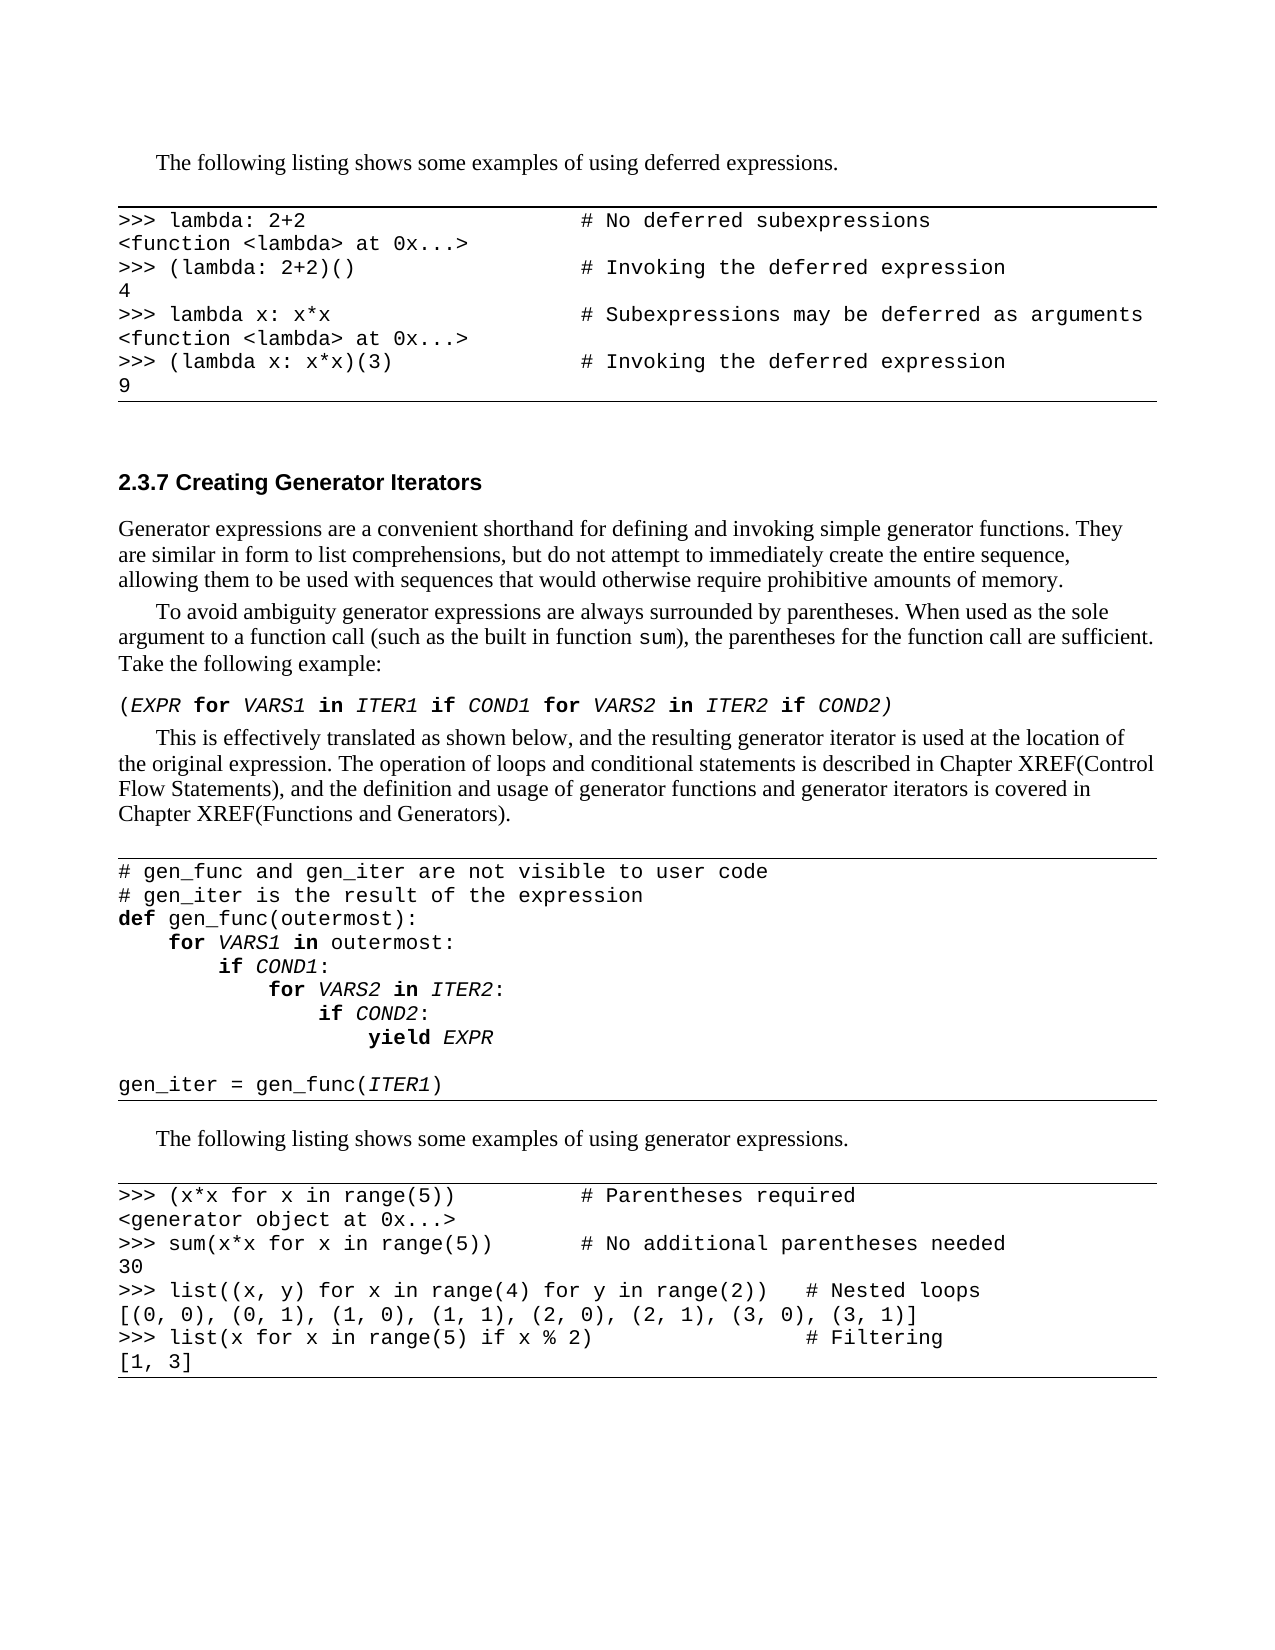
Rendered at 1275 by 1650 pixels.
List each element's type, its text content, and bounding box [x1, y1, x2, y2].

text Generator expressions are a convenient shorthand for defining and invoking simple generator functions. They are similar in form to list comprehensions, but do not attempt to immediately create the entire sequence, allowing them to be used with sequences that would otherwise require prohibitive amounts of memory. [118, 516, 1157, 593]
text def gen_func(outermost): [118, 908, 1157, 932]
text The following listing shows some examples of using generator expressions. [118, 1126, 1157, 1151]
subtitle 2.3.7 Creating Generator Iterators [118, 464, 1157, 496]
text <function <lambda> at 0x...> [118, 328, 1157, 351]
text # gen_func and gen_iter are not visible to user code [118, 859, 1157, 885]
text gen_iter = gen_func(ITER1) [118, 1074, 1157, 1100]
text <function <lambda> at 0x...> [118, 233, 1157, 257]
text if COND2: [118, 1003, 1157, 1027]
text The following listing shows some examples of using deferred expressions. [118, 150, 1157, 175]
text for VARS2 in ITER2: [118, 979, 1157, 1003]
text >>> list(x for x in range(5) if x % 2) # Filtering [118, 1327, 1157, 1351]
text >>> (x*x for x in range(5)) # Parentheses required [118, 1184, 1157, 1209]
text >>> sum(x*x for x in range(5)) # No additional parentheses needed [118, 1233, 1157, 1256]
text [1, 3] [118, 1351, 1157, 1377]
text # gen_iter is the result of the expression [118, 885, 1157, 908]
text >>> list((x, y) for x in range(4) for y in range(2)) # Nested loops [118, 1280, 1157, 1304]
text To avoid ambiguity generator expressions are always surrounded by parentheses. When used as the sole argument to a function call (such as the built in function sum), the parentheses for the function call are sufficient. Take the following example: [118, 599, 1157, 676]
text for VARS1 in outermost: [118, 932, 1157, 956]
text if COND1: [118, 956, 1157, 979]
text This is effectively translated as shown below, and the resulting generator iterator is used at the location of the original expression. The operation of loops and conditional statements is described in Chapter XREF(Control Flow Statements), and the definition and usage of generator functions and generator iterators is covered in Chapter XREF(Functions and Generators). [118, 725, 1157, 827]
text >>> lambda x: x*x # Subexpressions may be deferred as arguments [118, 304, 1157, 328]
text 4 [118, 281, 1157, 304]
text >>> (lambda x: x*x)(3) # Invoking the deferred expression [118, 351, 1157, 375]
text 9 [118, 375, 1157, 401]
text >>> lambda: 2+2 # No deferred subexpressions [118, 208, 1157, 233]
text 30 [118, 1256, 1157, 1280]
text [(0, 0), (0, 1), (1, 0), (1, 1), (2, 0), (2, 1), (3, 0), (3, 1)] [118, 1304, 1157, 1327]
text (EXPR for VARS1 in ITER1 if COND1 for VARS2 in ITER2 if COND2) [118, 695, 1157, 719]
text <generator object at 0x...> [118, 1209, 1157, 1233]
text >>> (lambda: 2+2)() # Invoking the deferred expression [118, 257, 1157, 281]
text yield EXPR [118, 1027, 1157, 1050]
